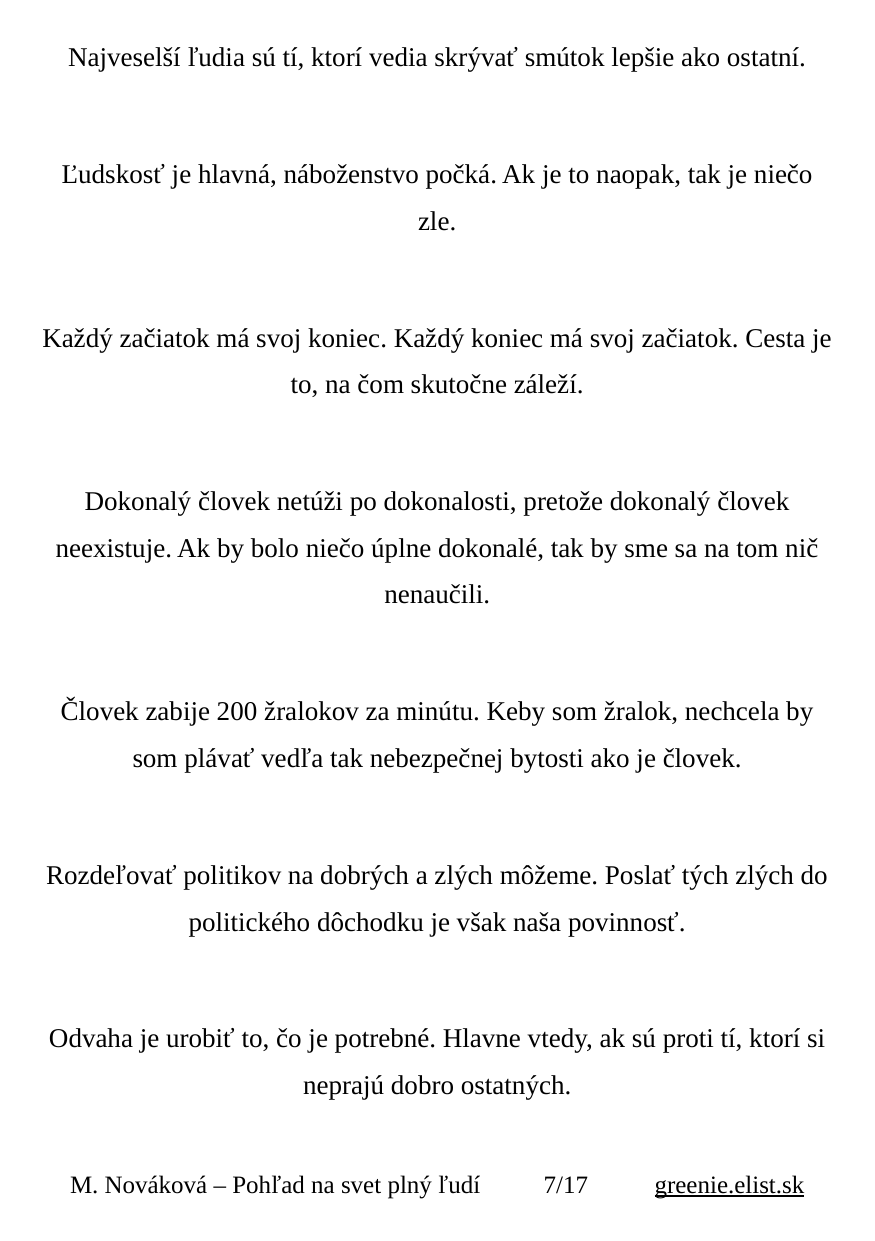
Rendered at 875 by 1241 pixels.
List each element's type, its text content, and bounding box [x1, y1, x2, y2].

text Dokonalý človek netúži po dokonalosti, pretože dokonalý človek neexistuje. Ak by bolo niečo úplne dokonalé, tak by sme sa na tom nič nenaučili. [41, 485, 833, 610]
text Odvaha je urobiť to, čo je potrebné. Hlavne vtedy, ak sú proti tí, ktorí si neprajú dobro ostatných. [41, 1023, 833, 1100]
text Človek zabije 200 žralokov za minútu. Keby som žralok, nechcela by som plávať vedľa tak nebezpečnej bytosti ako je človek. [41, 696, 833, 773]
text Rozdeľovať politikov na dobrých a zlých môžeme. Poslať tých zlých do politického dôchodku je však naša povinnosť. [41, 859, 833, 937]
text Každý začiatok má svoj koniec. Každý koniec má svoj začiatok. Cesta je to, na čom skutočne záleží. [41, 322, 833, 399]
text Najveselší ľudia sú tí, ktorí vedia skrývať smútok lepšie ako ostatní. [41, 41, 833, 72]
text Ľudskosť je hlavná, náboženstvo počká. Ak je to naopak, tak je niečo zle. [41, 158, 833, 236]
